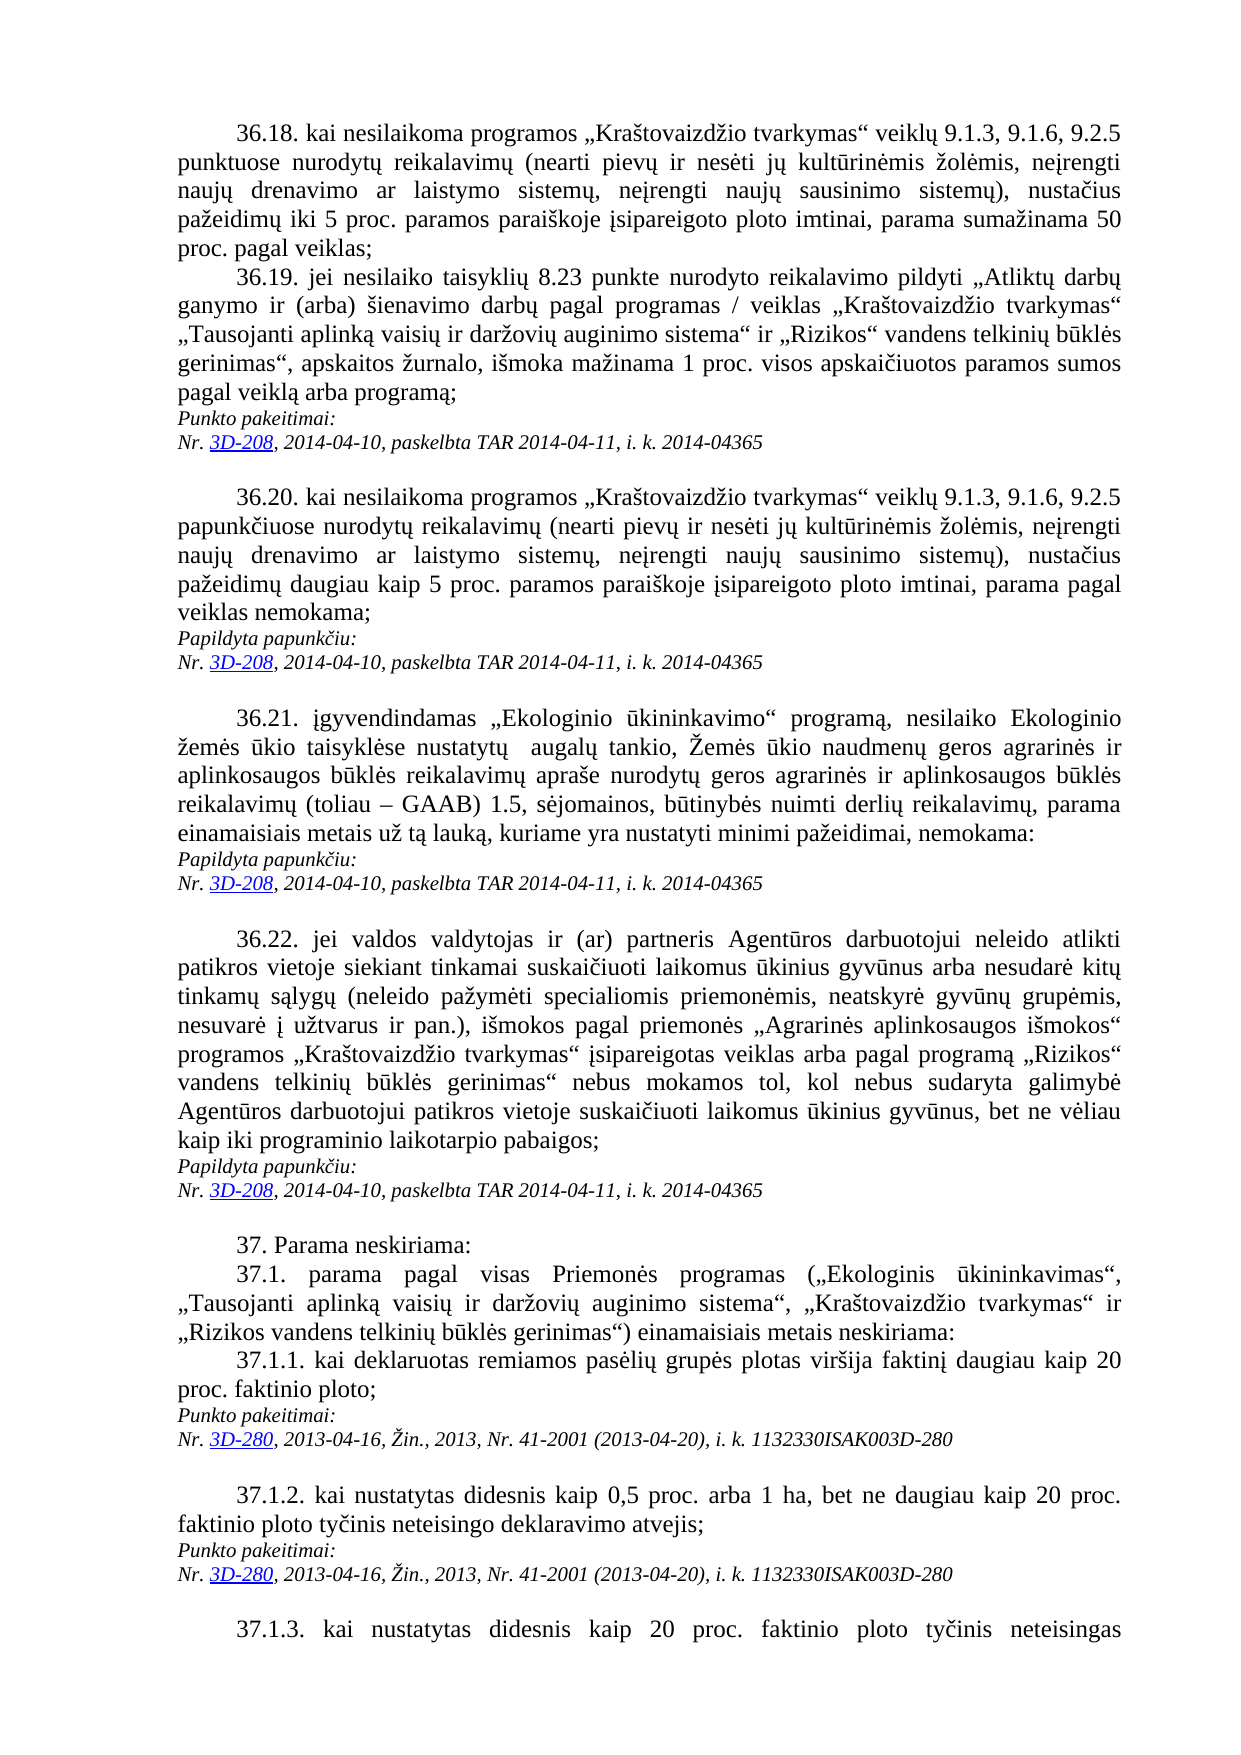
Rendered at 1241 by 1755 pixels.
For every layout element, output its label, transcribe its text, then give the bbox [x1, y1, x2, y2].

text 37.1.2. kai nustatytas didesnis kaip 0,5 proc. arba 1 ha, bet ne daugiau kaip 20 proc. faktinio ploto tyčinis neteisingo deklaravimo atvejis; [177, 1480, 1122, 1537]
text Nr. 3D-280, 2013-04-16, Žin., 2013, Nr. 41-2001 (2013-04-20), i. k. 1132330ISAK003D-280 [177, 1427, 1122, 1451]
text 36.20. kai nesilaikoma programos „Kraštovaizdžio tvarkymas“ veiklų 9.1.3, 9.1.6, 9.2.5 papunkčiuose nurodytų reikalavimų (nearti pievų ir nesėti jų kultūrinėmis žolėmis, neįrengti naujų drenavimo ar laistymo sistemų, neįrengti naujų sausinimo sistemų), nustačius pažeidimų daugiau kaip 5 proc. paramos paraiškoje įsipareigoto ploto imtinai, parama pagal veiklas nemokama; [177, 482, 1122, 626]
text 36.18. kai nesilaikoma programos „Kraštovaizdžio tvarkymas“ veiklų 9.1.3, 9.1.6, 9.2.5 punktuose nurodytų reikalavimų (nearti pievų ir nesėti jų kultūrinėmis žolėmis, neįrengti naujų drenavimo ar laistymo sistemų, neįrengti naujų sausinimo sistemų), nustačius pažeidimų iki 5 proc. paramos paraiškoje įsipareigoto ploto imtinai, parama sumažinama 50 proc. pagal veiklas; [177, 118, 1122, 262]
text Nr. 3D-208, 2014-04-10, paskelbta TAR 2014-04-11, i. k. 2014-04365 [177, 871, 1122, 895]
text Nr. 3D-208, 2014-04-10, paskelbta TAR 2014-04-11, i. k. 2014-04365 [177, 650, 1122, 674]
text Punkto pakeitimai: [177, 1403, 1122, 1427]
text 36.22. jei valdos valdytojas ir (ar) partneris Agentūros darbuotojui neleido atlikti patikros vietoje siekiant tinkamai suskaičiuoti laikomus ūkinius gyvūnus arba nesudarė kitų tinkamų sąlygų (neleido pažymėti specialiomis priemonėmis, neatskyrė gyvūnų grupėmis, nesuvarė į užtvarus ir pan.), išmokos pagal priemonės „Agrarinės aplinkosaugos išmokos“ programos „Kraštovaizdžio tvarkymas“ įsipareigotas veiklas arba pagal programą „Rizikos“ vandens telkinių būklės gerinimas“ nebus mokamos tol, kol nebus sudaryta galimybė Agentūros darbuotojui patikros vietoje suskaičiuoti laikomus ūkinius gyvūnus, bet ne vėliau kaip iki programinio laikotarpio pabaigos; [177, 924, 1122, 1154]
text Punkto pakeitimai: [177, 406, 1122, 430]
text 37. Parama neskiriama: [177, 1231, 1122, 1259]
text 36.21. įgyvendindamas „Ekologinio ūkininkavimo“ programą, nesilaiko Ekologinio žemės ūkio taisyklėse nustatytų augalų tankio, Žemės ūkio naudmenų geros agrarinės ir aplinkosaugos būklės reikalavimų apraše nurodytų geros agrarinės ir aplinkosaugos būklės reikalavimų (toliau – GAAB) 1.5, sėjomainos, būtinybės nuimti derlių reikalavimų, parama einamaisiais metais už tą lauką, kuriame yra nustatyti minimi pažeidimai, nemokama: [177, 703, 1122, 847]
text 37.1.3. kai nustatytas didesnis kaip 20 proc. faktinio ploto tyčinis neteisingas [177, 1614, 1122, 1643]
text Nr. 3D-280, 2013-04-16, Žin., 2013, Nr. 41-2001 (2013-04-20), i. k. 1132330ISAK003D-280 [177, 1562, 1122, 1586]
text 37.1.1. kai deklaruotas remiamos pasėlių grupės plotas viršija faktinį daugiau kaip 20 proc. faktinio ploto; [177, 1346, 1122, 1403]
text Papildyta papunkčiu: [177, 1154, 1122, 1178]
text Punkto pakeitimai: [177, 1537, 1122, 1562]
text Papildyta papunkčiu: [177, 847, 1122, 871]
text Nr. 3D-208, 2014-04-10, paskelbta TAR 2014-04-11, i. k. 2014-04365 [177, 430, 1122, 454]
text Nr. 3D-208, 2014-04-10, paskelbta TAR 2014-04-11, i. k. 2014-04365 [177, 1178, 1122, 1202]
text 36.19. jei nesilaiko taisyklių 8.23 punkte nurodyto reikalavimo pildyti „Atliktų darbų ganymo ir (arba) šienavimo darbų pagal programas / veiklas „Kraštovaizdžio tvarkymas“ „Tausojanti aplinką vaisių ir daržovių auginimo sistema“ ir „Rizikos“ vandens telkinių būklės gerinimas“, apskaitos žurnalo, išmoka mažinama 1 proc. visos apskaičiuotos paramos sumos pagal veiklą arba programą; [177, 262, 1122, 406]
text 37.1. parama pagal visas Priemonės programas („Ekologinis ūkininkavimas“, „Tausojanti aplinką vaisių ir daržovių auginimo sistema“, „Kraštovaizdžio tvarkymas“ ir „Rizikos vandens telkinių būklės gerinimas“) einamaisiais metais neskiriama: [177, 1259, 1122, 1346]
text Papildyta papunkčiu: [177, 626, 1122, 650]
